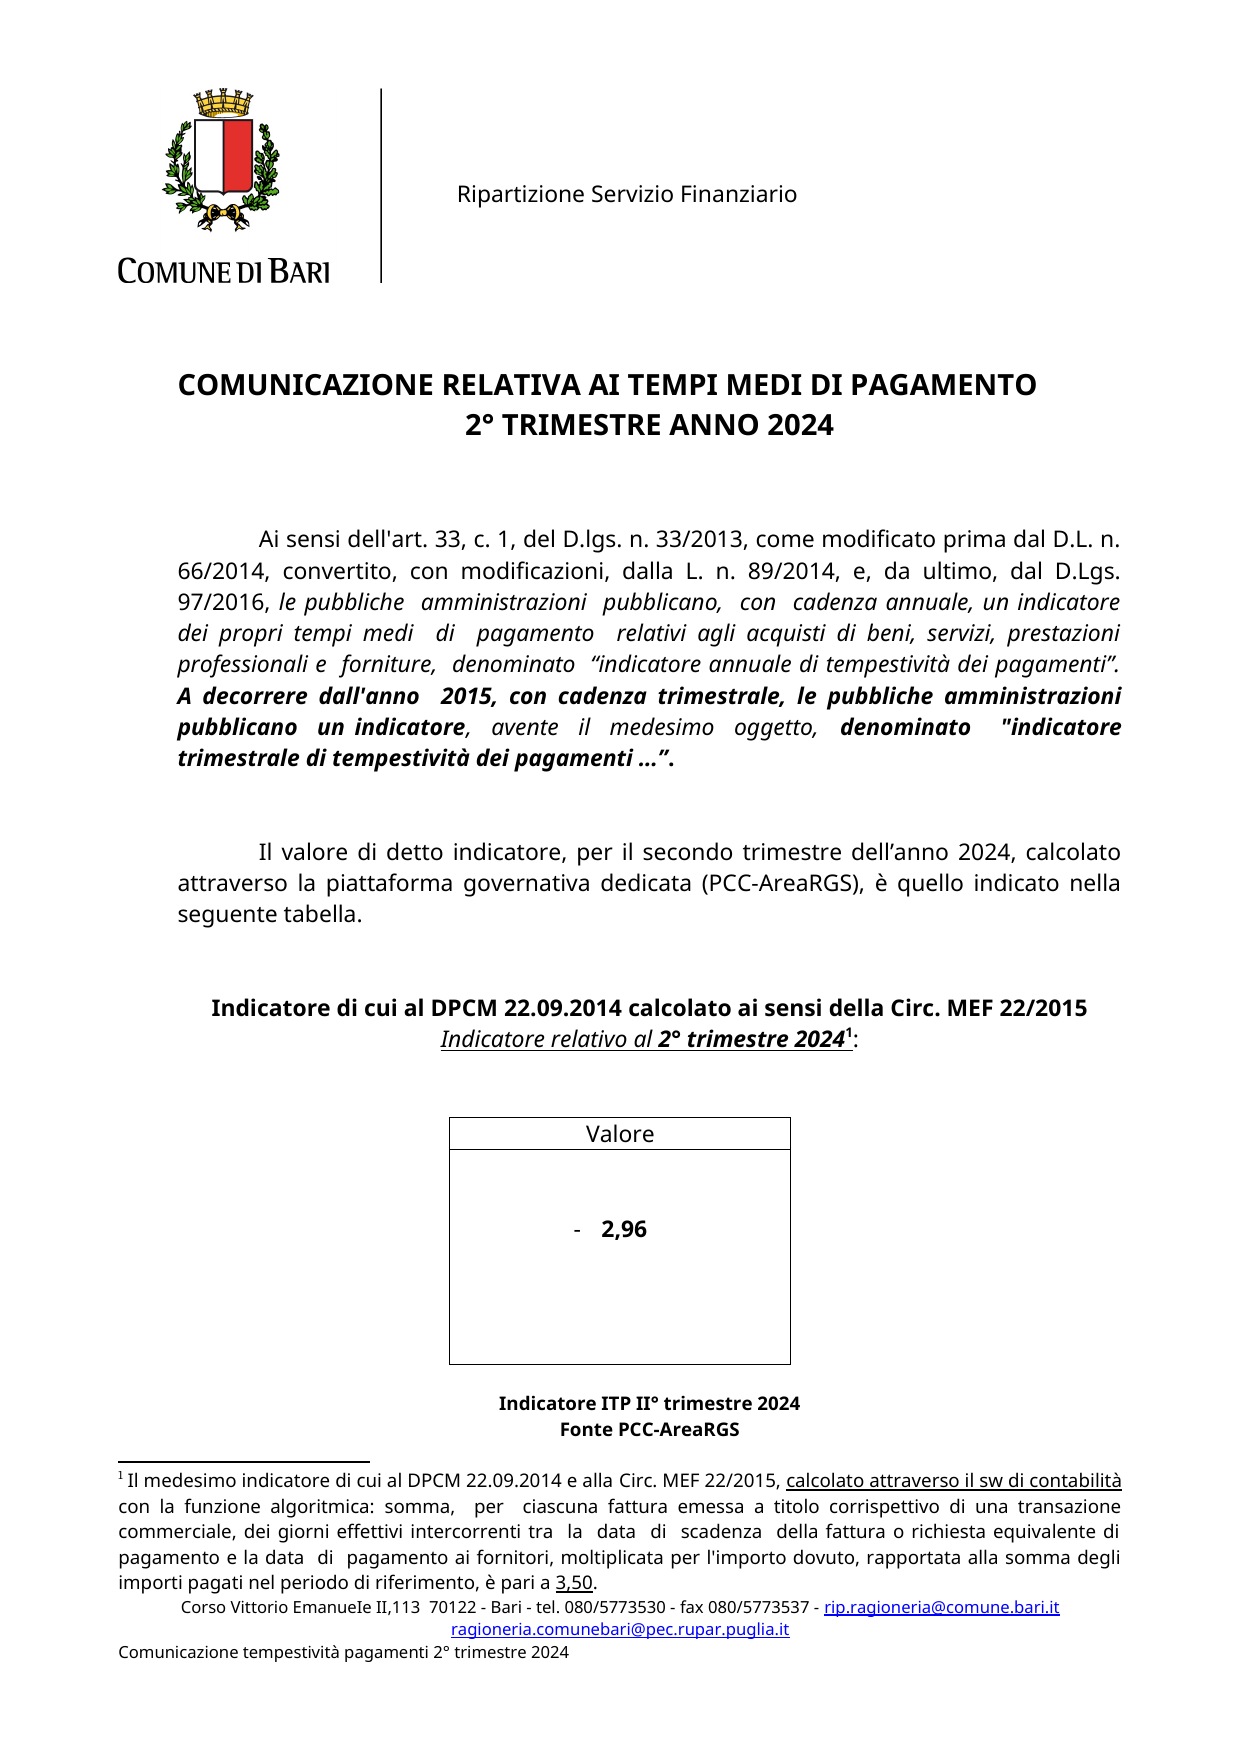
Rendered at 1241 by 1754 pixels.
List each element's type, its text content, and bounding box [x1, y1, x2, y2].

text COMUNICAZIONE RELATIVA AI TEMPI MEDI DI PAGAMENTO [177, 364, 1122, 404]
text Fonte PCC-AreaRGS [177, 1416, 1122, 1441]
table_header Valore [450, 1118, 790, 1149]
text Indicatore ITP II° trimestre 2024 [177, 1390, 1122, 1416]
text Indicatore relativo al 2° trimestre 2024: [177, 1023, 1122, 1054]
text Indicatore di cui al DPCM 22.09.2014 calcolato ai sensi della Circ. MEF 22/2015 [177, 992, 1122, 1023]
text 2° TRIMESTRE ANNO 2024 [177, 404, 1122, 444]
table_cell 2,96 [450, 1150, 790, 1364]
text Ai sensi dell'art. 33, c. 1, del D.lgs. n. 33/2013, come modificato prima dal D.L. n. 66/2014, convertito, con modificazioni, dalla L. n. 89/2014, e, da ultimo, dal D.Lgs. 97/2016, le pubbliche amministrazioni pubblicano, con cadenza annuale, un indicatore dei propri tempi medi di pagamento relativi agli acquisti di beni, servizi, prestazioni professionali e forniture, denominato “indicatore annuale di tempestività dei pagamenti”. A decorrere dall'anno 2015, con cadenza trimestrale, le pubbliche amministrazioni pubblicano un indicatore, avente il medesimo oggetto, denominato "indicatore trimestrale di tempestività dei pagamenti …”. [177, 523, 1122, 773]
text Il valore di detto indicatore, per il secondo trimestre dell’anno 2024, calcolato attraverso la piattaforma governativa dedicata (PCC-AreaRGS), è quello indicato nella seguente tabella. [177, 836, 1122, 929]
picture [118, 88, 382, 283]
text Il medesimo indicatore di cui al DPCM 22.09.2014 e alla Circ. MEF 22/2015, calcolato attraverso il sw di contabilità con la funzione algoritmica: somma, per ciascuna fattura emessa a titolo corrispettivo di una transazione commerciale, dei giorni effettivi intercorrenti tra la data di scadenza della fattura o richiesta equivalente di pagamento e la data di pagamento ai fornitori, moltiplicata per l'importo dovuto, rapportata alla somma degli importi pagati nel periodo di riferimento, è pari a 3,50. [118, 1468, 1122, 1595]
